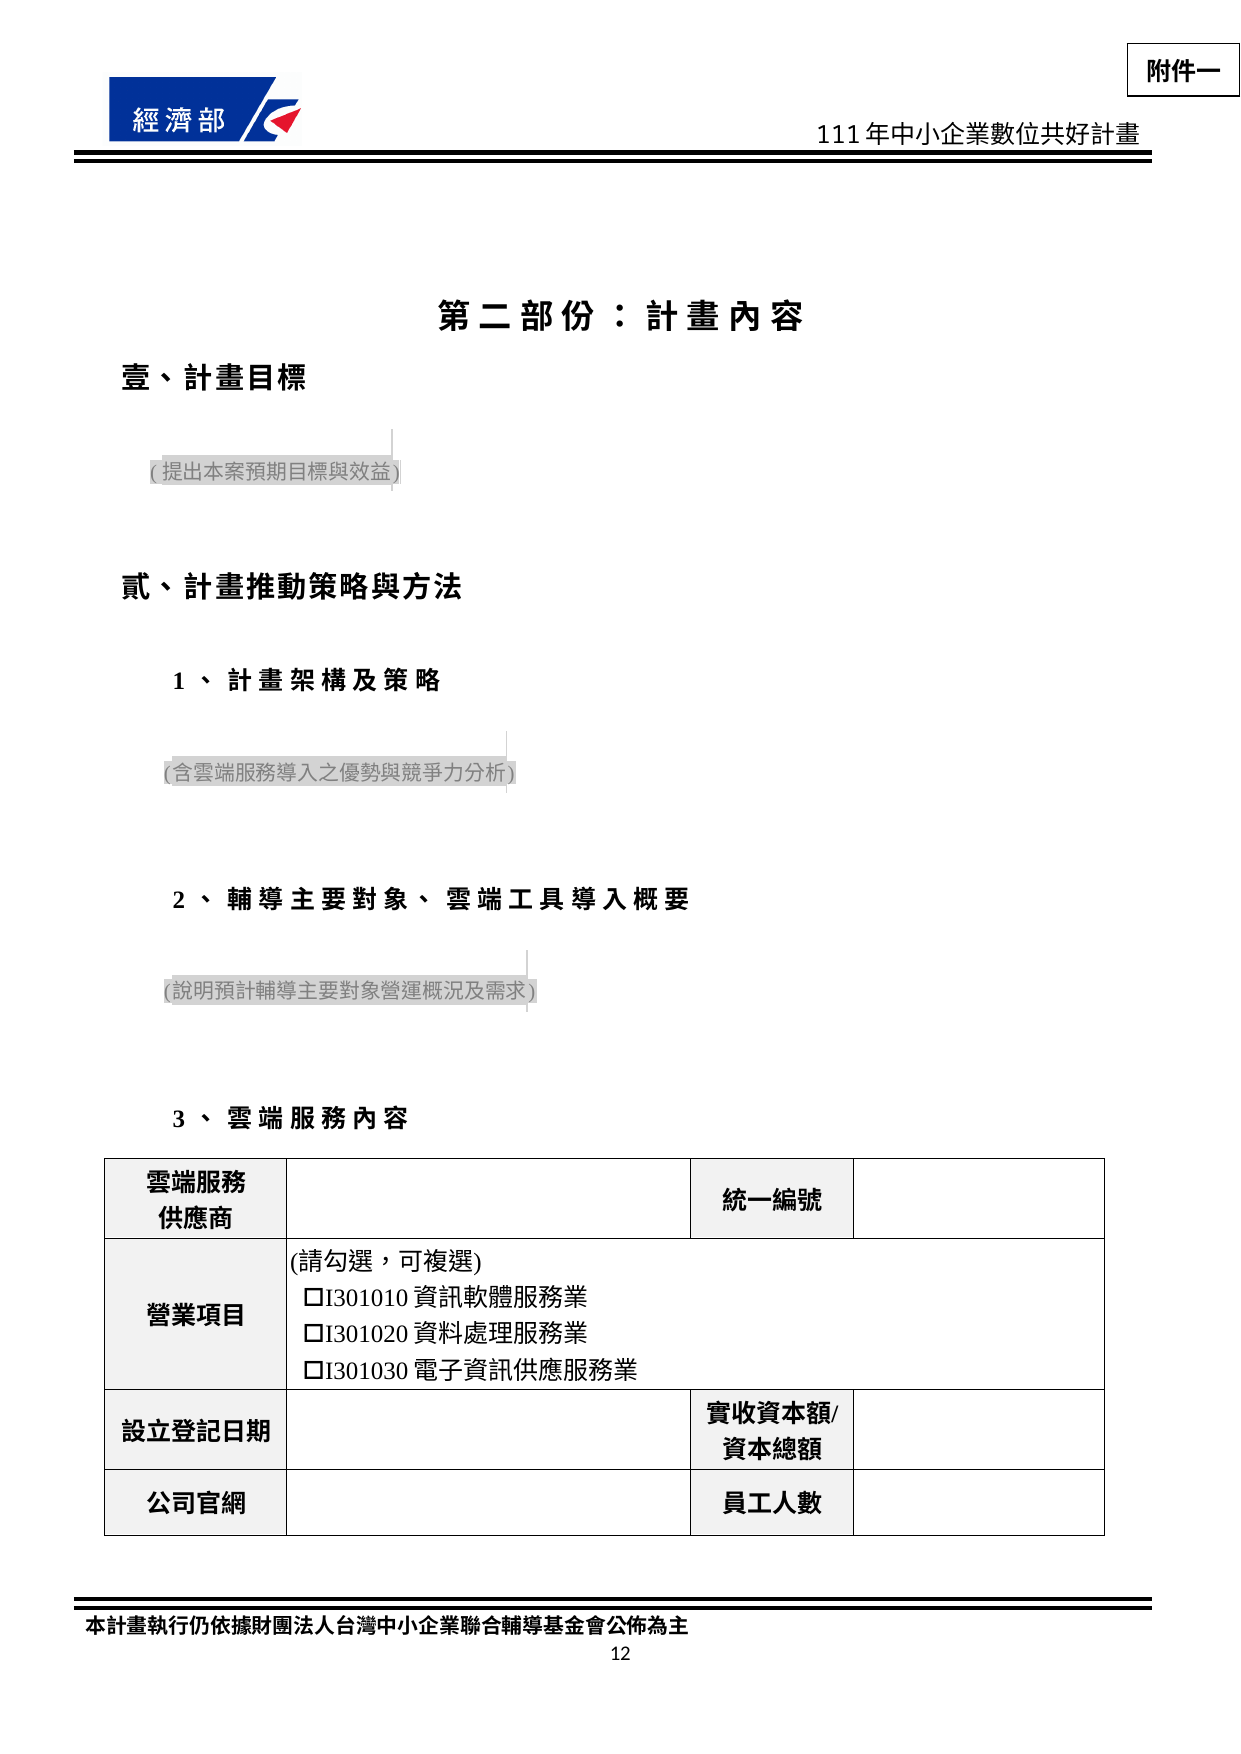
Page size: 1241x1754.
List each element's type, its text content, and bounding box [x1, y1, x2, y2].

table_cell 設立登記日期 [105, 1390, 286, 1469]
table_header [287, 1159, 690, 1237]
list 雲端服務內容 [170, 1064, 1120, 1127]
subtitle 壹、計畫目標 [120, 334, 1120, 397]
subtitle 第二部份：計畫內容 [120, 272, 1120, 334]
table_cell [854, 1470, 1104, 1534]
text (含雲端服務導入之優勢與競爭力分析) [120, 721, 1120, 783]
list 輔導主要對象、雲端工具導入概要 [170, 846, 1120, 908]
table_cell 公司官網 [105, 1470, 286, 1534]
table_cell [854, 1390, 1104, 1469]
text (提出本案預期目標與效益) [120, 418, 1120, 481]
table_cell [287, 1470, 690, 1534]
table_cell 實收資本額/ 資本總額 [691, 1390, 853, 1469]
text (說明預計輔導主要對象營運概況及需求) [120, 939, 1120, 1002]
subtitle 貳、計畫推動策略與方法 [120, 543, 1120, 606]
table_cell 員工人數 [691, 1470, 853, 1534]
list 計畫架構及策略 [170, 627, 1120, 689]
table_cell [287, 1390, 690, 1469]
table_header 雲端服務 供應商 [105, 1159, 286, 1237]
table_header [854, 1159, 1104, 1237]
table_cell (請勾選，可複選) I301010資訊軟體服務業 I301020資料處理服務業 I301030電子資訊供應服務業 [287, 1239, 1104, 1389]
table_cell 營業項目 [105, 1239, 286, 1389]
table_header 統一編號 [691, 1159, 853, 1237]
